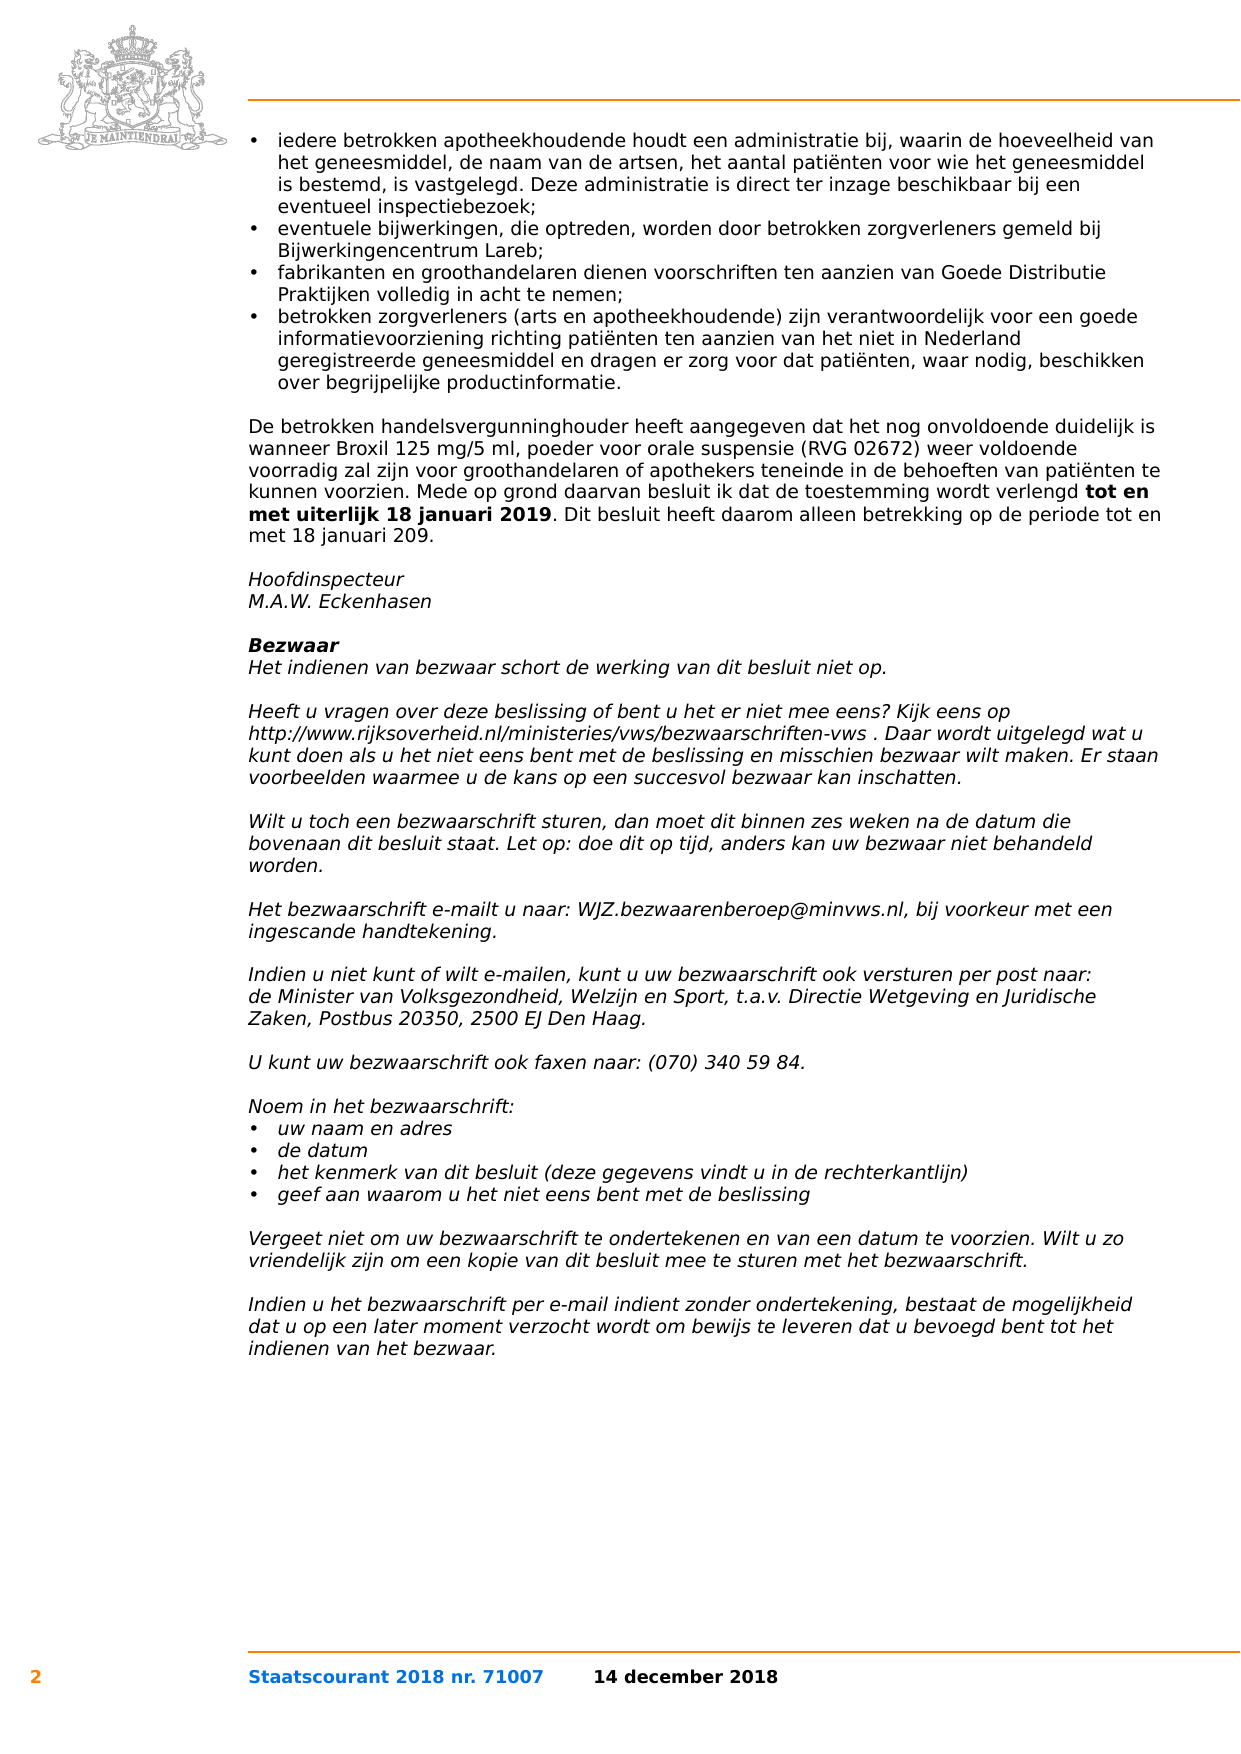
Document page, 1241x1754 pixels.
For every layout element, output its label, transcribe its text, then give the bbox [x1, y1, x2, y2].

text Noem in het bezwaarschrift: [248, 1096, 1163, 1118]
text • geef aan waarom u het niet eens bent met de beslissing [248, 1184, 1163, 1206]
text Het bezwaarschrift e-mailt u naar: WJZ.bezwaarenberoep@minvws.nl, bij voorkeur met een ingescande handtekening. [248, 898, 1163, 942]
text U kunt uw bezwaarschrift ook faxen naar: (070) 340 59 84. [248, 1052, 1163, 1074]
text Vergeet niet om uw bezwaarschrift te ondertekenen en van een datum te voorzien. Wilt u zo vriendelijk zijn om een kopie van dit besluit mee te sturen met het bezwaarschrift. [248, 1228, 1163, 1272]
text • uw naam en adres [248, 1118, 1163, 1140]
text Indien u het bezwaarschrift per e-mail indient zonder ondertekening, bestaat de mogelijkheid dat u op een later moment verzocht wordt om bewijs te leveren dat u bevoegd bent tot het indienen van het bezwaar. [248, 1294, 1163, 1359]
text De betrokken handelsvergunninghouder heeft aangegeven dat het nog onvoldoende duidelijk is wanneer Broxil 125 mg/5 ml, poeder voor orale suspensie (RVG 02672) weer voldoende voorradig zal zijn voor groothandelaren of apothekers teneinde in de behoeften van patiënten te kunnen voorzien. Mede op grond daarvan besluit ik dat de toestemming wordt verlengd tot en met uiterlijk 18 januari 2019. Dit besluit heeft daarom alleen betrekking op de periode tot en met 18 januari 209. [248, 416, 1163, 547]
text Bezwaar [248, 635, 1163, 657]
text • fabrikanten en groothandelaren dienen voorschriften ten aanzien van Goede Distributie Praktijken volledig in acht te nemen; [248, 262, 1163, 306]
text Het indienen van bezwaar schort de werking van dit besluit niet op. [248, 657, 1163, 679]
text • iedere betrokken apotheekhoudende houdt een administratie bij, waarin de hoeveelheid van het geneesmiddel, de naam van de artsen, het aantal patiënten voor wie het geneesmiddel is bestemd, is vastgelegd. Deze administratie is direct ter inzage beschikbaar bij een eventueel inspectiebezoek; [248, 130, 1163, 218]
text de Minister van Volksgezondheid, Welzijn en Sport, t.a.v. Directie Wetgeving en Juridische Zaken, Postbus 20350, 2500 EJ Den Haag. [248, 986, 1163, 1030]
text • eventuele bijwerkingen, die optreden, worden door betrokken zorgverleners gemeld bij Bijwerkingencentrum Lareb; [248, 218, 1163, 262]
text Heeft u vragen over deze beslissing of bent u het er niet mee eens? Kijk eens op http://www.rijksoverheid.nl/ministeries/vws/bezwaarschriften-vws . Daar wordt uitgelegd wat u kunt doen als u het niet eens bent met de beslissing en misschien bezwaar wilt maken. Er staan voorbeelden waarmee u de kans op een succesvol bezwaar kan inschatten. [248, 701, 1163, 789]
text Wilt u toch een bezwaarschrift sturen, dan moet dit binnen zes weken na de datum die bovenaan dit besluit staat. Let op: doe dit op tijd, anders kan uw bezwaar niet behandeld worden. [248, 811, 1163, 877]
picture [38, 25, 227, 150]
text • het kenmerk van dit besluit (deze gegevens vindt u in de rechterkantlijn) [248, 1162, 1163, 1184]
text • de datum [248, 1140, 1163, 1162]
text Indien u niet kunt of wilt e-mailen, kunt u uw bezwaarschrift ook versturen per post naar: [248, 964, 1163, 986]
text • betrokken zorgverleners (arts en apotheekhoudende) zijn verantwoordelijk voor een goede informatievoorziening richting patiënten ten aanzien van het niet in Nederland geregistreerde geneesmiddel en dragen er zorg voor dat patiënten, waar nodig, beschikken over begrijpelijke productinformatie. [248, 306, 1163, 394]
text Hoofdinspecteur M.A.W. Eckenhasen [248, 569, 1163, 613]
